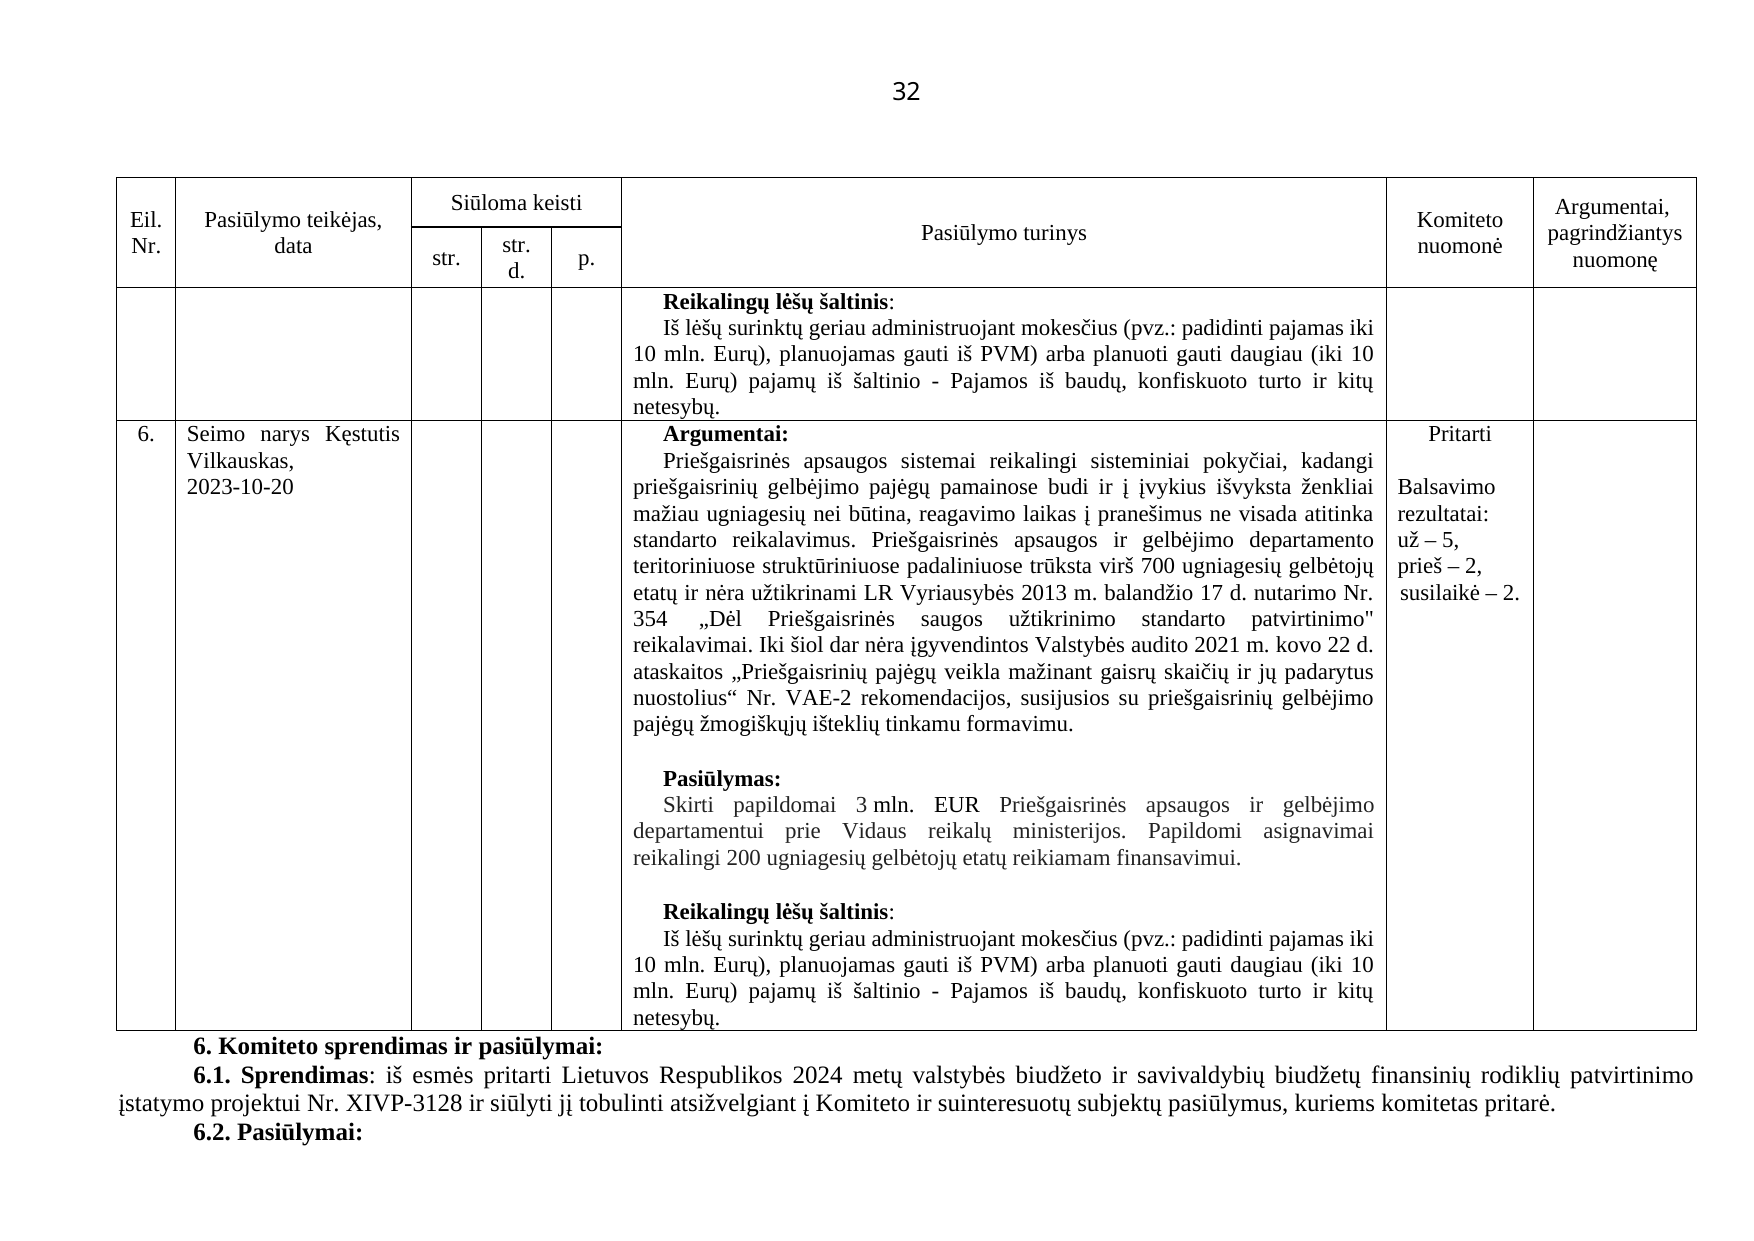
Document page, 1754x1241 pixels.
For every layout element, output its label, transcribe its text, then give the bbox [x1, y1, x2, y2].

table_header Eil. Nr. [117, 178, 175, 287]
table_cell str. d. [482, 228, 551, 287]
table_cell [176, 288, 411, 419]
table_cell [412, 421, 481, 1030]
table_cell [117, 288, 175, 419]
table_cell Reikalingų lėšų šaltinis: Iš lėšų surinktų geriau administruojant mokesčius (pvz.: padidinti pajamas iki 10 mln. Eurų), planuojamas gauti iš PVM) arba planuoti gauti daugiau (iki 10 mln. Eurų) pajamų iš šaltinio - Pajamos iš baudų, konfiskuoto turto ir kitų netesybų. [622, 288, 1386, 419]
table_cell [552, 421, 621, 1030]
table_cell [1387, 288, 1533, 419]
text 6.1. Sprendimas: iš esmės pritarti Lietuvos Respublikos 2024 metų valstybės biudžeto ir savivaldybių biudžetų finansinių rodiklių patvirtinimo įstatymo projektui Nr. XIVP-3128 ir siūlyti jį tobulinti atsižvelgiant į Komiteto ir suinteresuotų subjektų pasiūlymus, kuriems komitetas pritarė. [118, 1060, 1695, 1117]
text 6.2. Pasiūlymai: [118, 1117, 1695, 1146]
table_cell Argumentai: Priešgaisrinės apsaugos sistemai reikalingi sisteminiai pokyčiai, kadangi priešgaisrinių gelbėjimo pajėgų pamainose budi ir į įvykius išvyksta ženkliai mažiau ugniagesių nei būtina, reagavimo laikas į pranešimus ne visada atitinka standarto reikalavimus. Priešgaisrinės apsaugos ir gelbėjimo departamento teritoriniuose struktūriniuose padaliniuose trūksta virš 700 ugniagesių gelbėtojų etatų ir nėra užtikrinami LR Vyriausybės 2013 m. balandžio 17 d. nutarimo Nr. 354 „Dėl Priešgaisrinės saugos užtikrinimo standarto patvirtinimo" reikalavimai. Iki šiol dar nėra įgyvendintos Valstybės audito 2021 m. kovo 22 d. ataskaitos „Priešgaisrinių pajėgų veikla mažinant gaisrų skaičių ir jų padarytus nuostolius“ Nr. VAE-2 rekomendacijos, susijusios su priešgaisrinių gelbėjimo pajėgų žmogiškųjų išteklių tinkamu formavimu. Pasiūlymas: Skirti papildomai 3 mln. EUR Priešgaisrinės apsaugos ir gelbėjimo departamentui prie Vidaus reikalų ministerijos. Papildomi asignavimai reikalingi 200 ugniagesių gelbėtojų etatų reikiamam finansavimui. Reikalingų lėšų šaltinis: Iš lėšų surinktų geriau administruojant mokesčius (pvz.: padidinti pajamas iki 10 mln. Eurų), planuojamas gauti iš PVM) arba planuoti gauti daugiau (iki 10 mln. Eurų) pajamų iš šaltinio - Pajamos iš baudų, konfiskuoto turto ir kitų netesybų. [622, 421, 1386, 1030]
table_header Komiteto nuomonė [1387, 178, 1533, 287]
table_cell Seimo narys Kęstutis Vilkauskas, 2023-10-20 [176, 421, 411, 1030]
table_cell [552, 288, 621, 419]
table_cell str. [412, 228, 481, 287]
table_cell [1534, 421, 1696, 1030]
table_cell [482, 421, 551, 1030]
text 6. Komiteto sprendimas ir pasiūlymai: [118, 1031, 1695, 1060]
table_header Pasiūlymo turinys [622, 178, 1386, 287]
table_cell p. [552, 228, 621, 287]
table_cell [482, 288, 551, 419]
table_header Siūloma keisti [412, 178, 621, 226]
table_cell [412, 288, 481, 419]
table_cell [1534, 288, 1696, 419]
table_cell 6. [117, 421, 175, 1030]
table_header Argumentai, pagrindžiantys nuomonę [1534, 178, 1696, 287]
table_header Pasiūlymo teikėjas, data [176, 178, 411, 287]
table_cell Pritarti Balsavimo rezultatai: už – 5, prieš – 2, susilaikė – 2. [1387, 421, 1533, 1030]
